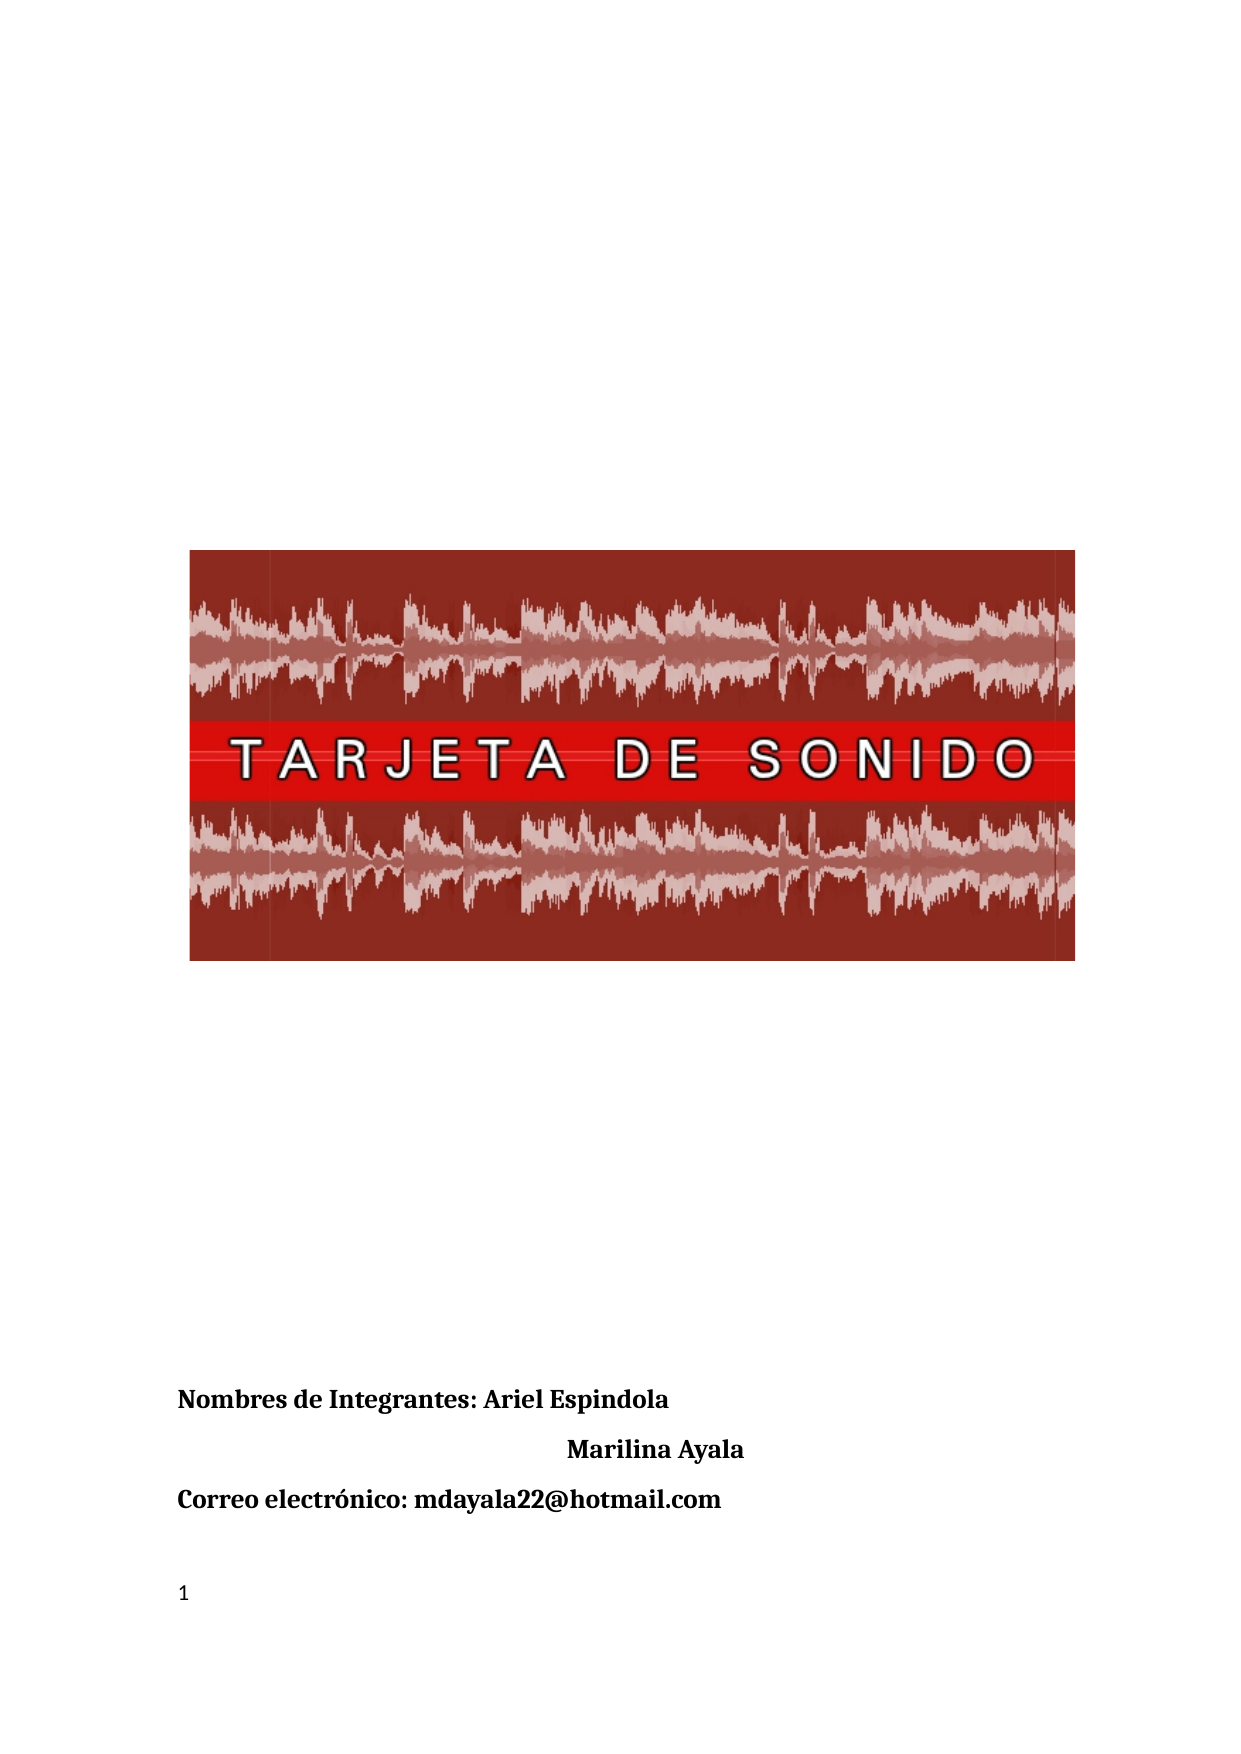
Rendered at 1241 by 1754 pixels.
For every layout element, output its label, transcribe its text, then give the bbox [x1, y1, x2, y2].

text Nombres de Integrantes: Ariel Espindola [177, 1384, 1063, 1415]
text Correo electrónico: mdayala22@hotmail.com [177, 1484, 1063, 1516]
text Marilina Ayala [177, 1434, 1063, 1465]
picture [189, 550, 1076, 961]
